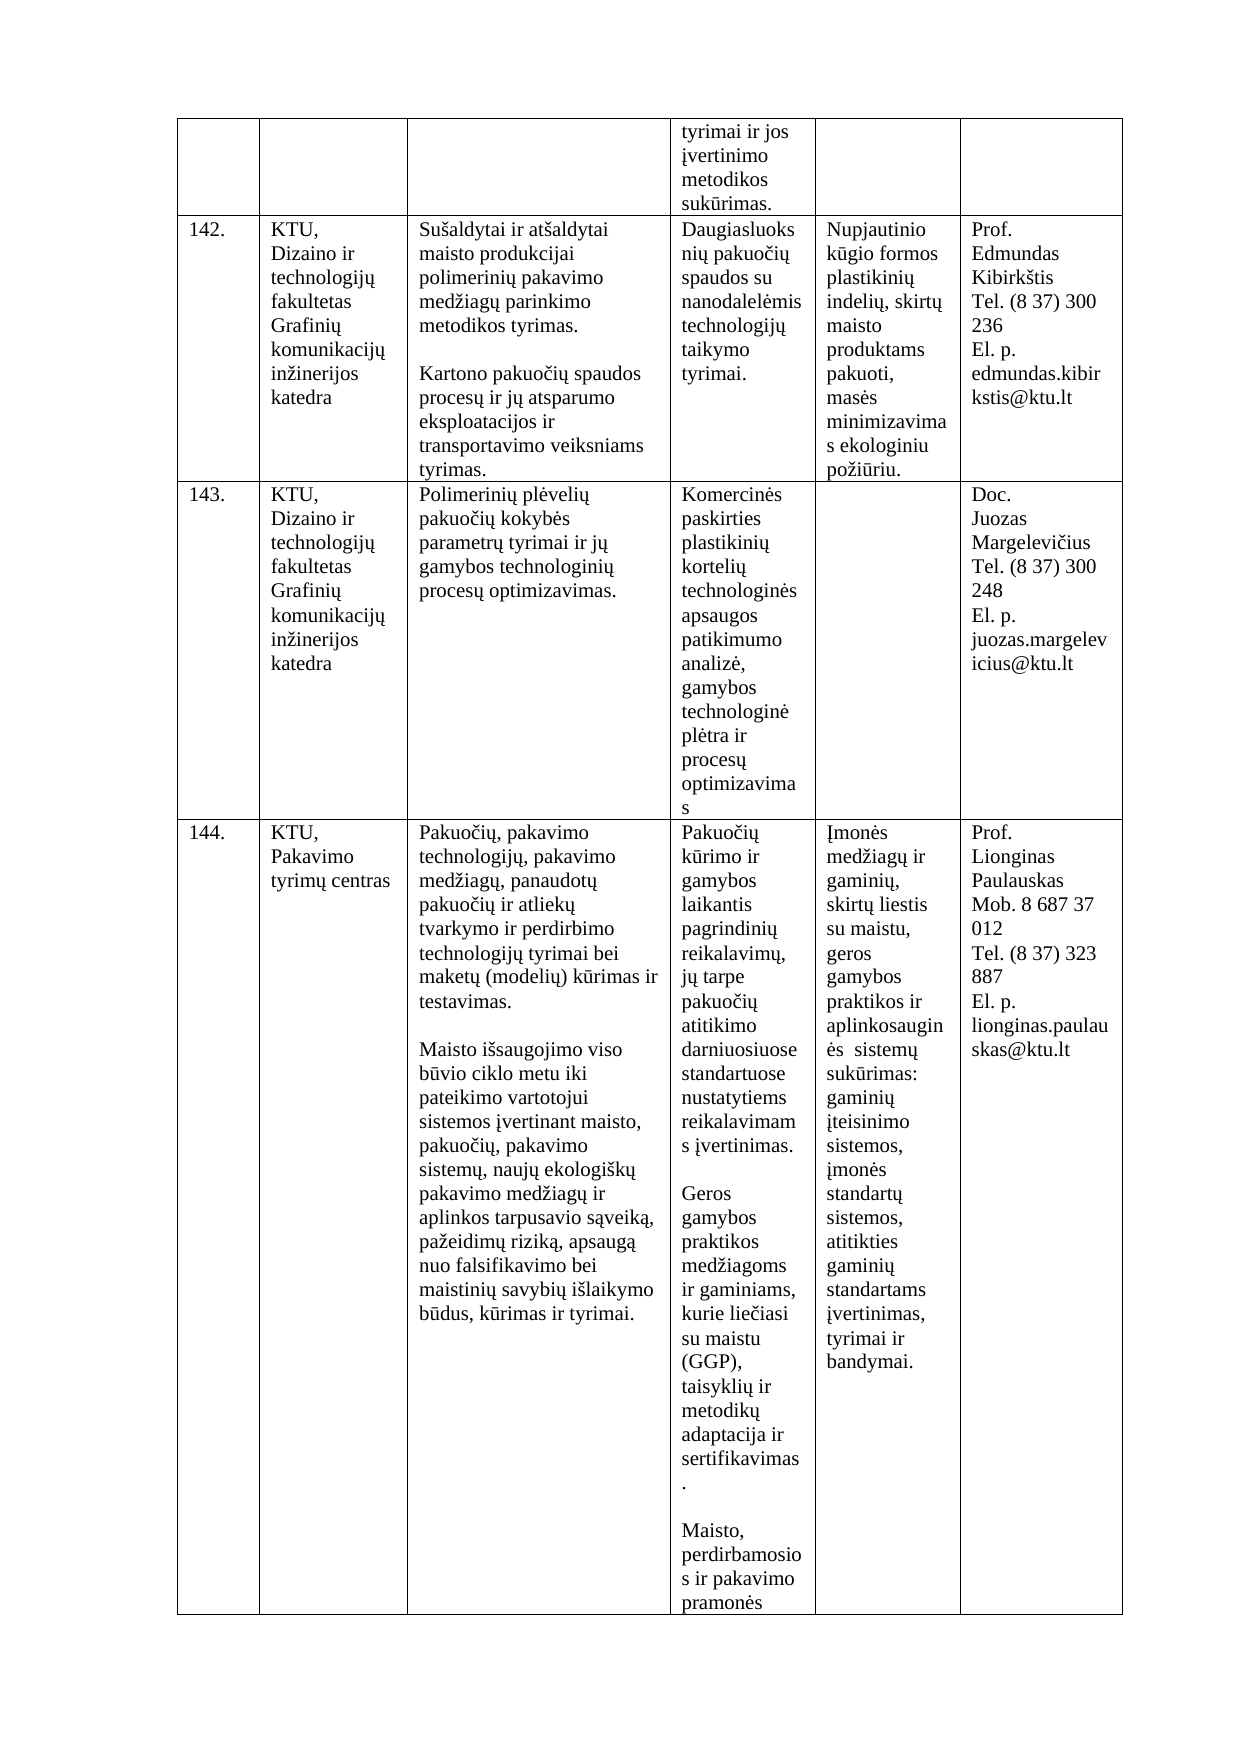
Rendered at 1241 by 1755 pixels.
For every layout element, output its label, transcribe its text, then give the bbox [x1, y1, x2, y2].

table_cell Prof. Lionginas Paulauskas Mob. 8 687 37 012 Tel. (8 37) 323 887 El. p. lionginas.paulauskas@ktu.lt [961, 820, 1122, 1614]
table_cell 142. [178, 216, 259, 481]
table_cell Įmonės medžiagų ir gaminių, skirtų liestis su maistu, geros gamybos praktikos ir aplinkosauginės sistemų sukūrimas: gaminių įteisinimo sistemos, įmonės standartų sistemos, atitikties gaminių standartams įvertinimas, tyrimai ir bandymai. [816, 820, 960, 1614]
table_cell Nupjautinio kūgio formos plastikinių indelių, skirtų maisto produktams pakuoti, masės minimizavimas ekologiniu požiūriu. [816, 216, 960, 481]
table_cell Sušaldytai ir atšaldytai maisto produkcijai polimerinių pakavimo medžiagų parinkimo metodikos tyrimas. Kartono pakuočių spaudos procesų ir jų atsparumo eksploatacijos ir transportavimo veiksniams tyrimas. [408, 216, 670, 481]
table_cell Prof. Edmundas Kibirkštis Tel. (8 37) 300 236 El. p. edmundas.kibirkstis@ktu.lt [961, 216, 1122, 481]
table_cell Pakuočių, pakavimo technologijų, pakavimo medžiagų, panaudotų pakuočių ir atliekų tvarkymo ir perdirbimo technologijų tyrimai bei maketų (modelių) kūrimas ir testavimas. Maisto išsaugojimo viso būvio ciklo metu iki pateikimo vartotojui sistemos įvertinant maisto, pakuočių, pakavimo sistemų, naujų ekologiškų pakavimo medžiagų ir aplinkos tarpusavio sąveiką, pažeidimų riziką, apsaugą nuo falsifikavimo bei maistinių savybių išlaikymo būdus, kūrimas ir tyrimai. [408, 820, 670, 1614]
table_cell KTU, Dizaino ir technologijų fakultetas Grafinių komunikacijų inžinerijos katedra [260, 482, 407, 819]
table_cell 144. [178, 820, 259, 1614]
table_cell Pakuočių kūrimo ir gamybos laikantis pagrindinių reikalavimų, jų tarpe pakuočių atitikimo darniuosiuose standartuose nustatytiems reikalavimams įvertinimas. Geros gamybos praktikos medžiagoms ir gaminiams, kurie liečiasi su maistu (GGP), taisyklių ir metodikų adaptacija ir sertifikavimas. Maisto, perdirbamosios ir pakavimo pramonės [671, 820, 815, 1614]
table_cell [408, 119, 670, 215]
table_cell KTU, Pakavimo tyrimų centras [260, 820, 407, 1614]
table_cell tyrimai ir jos įvertinimo metodikos sukūrimas. [671, 119, 815, 215]
table_cell [816, 119, 960, 215]
table_cell KTU, Dizaino ir technologijų fakultetas Grafinių komunikacijų inžinerijos katedra [260, 216, 407, 481]
table_cell Daugiasluoksnių pakuočių spaudos su nanodalelėmis technologijų taikymo tyrimai. [671, 216, 815, 481]
table_cell Polimerinių plėvelių pakuočių kokybės parametrų tyrimai ir jų gamybos technologinių procesų optimizavimas. [408, 482, 670, 819]
table_cell 143. [178, 482, 259, 819]
table_cell [178, 119, 259, 215]
table_cell Doc. Juozas Margelevičius Tel. (8 37) 300 248 El. p. juozas.margelevicius@ktu.lt [961, 482, 1122, 819]
table_cell [816, 482, 960, 819]
table_cell [260, 119, 407, 215]
table_cell [961, 119, 1122, 215]
table_cell Komercinės paskirties plastikinių kortelių technologinės apsaugos patikimumo analizė, gamybos technologinė plėtra ir procesų optimizavimas [671, 482, 815, 819]
